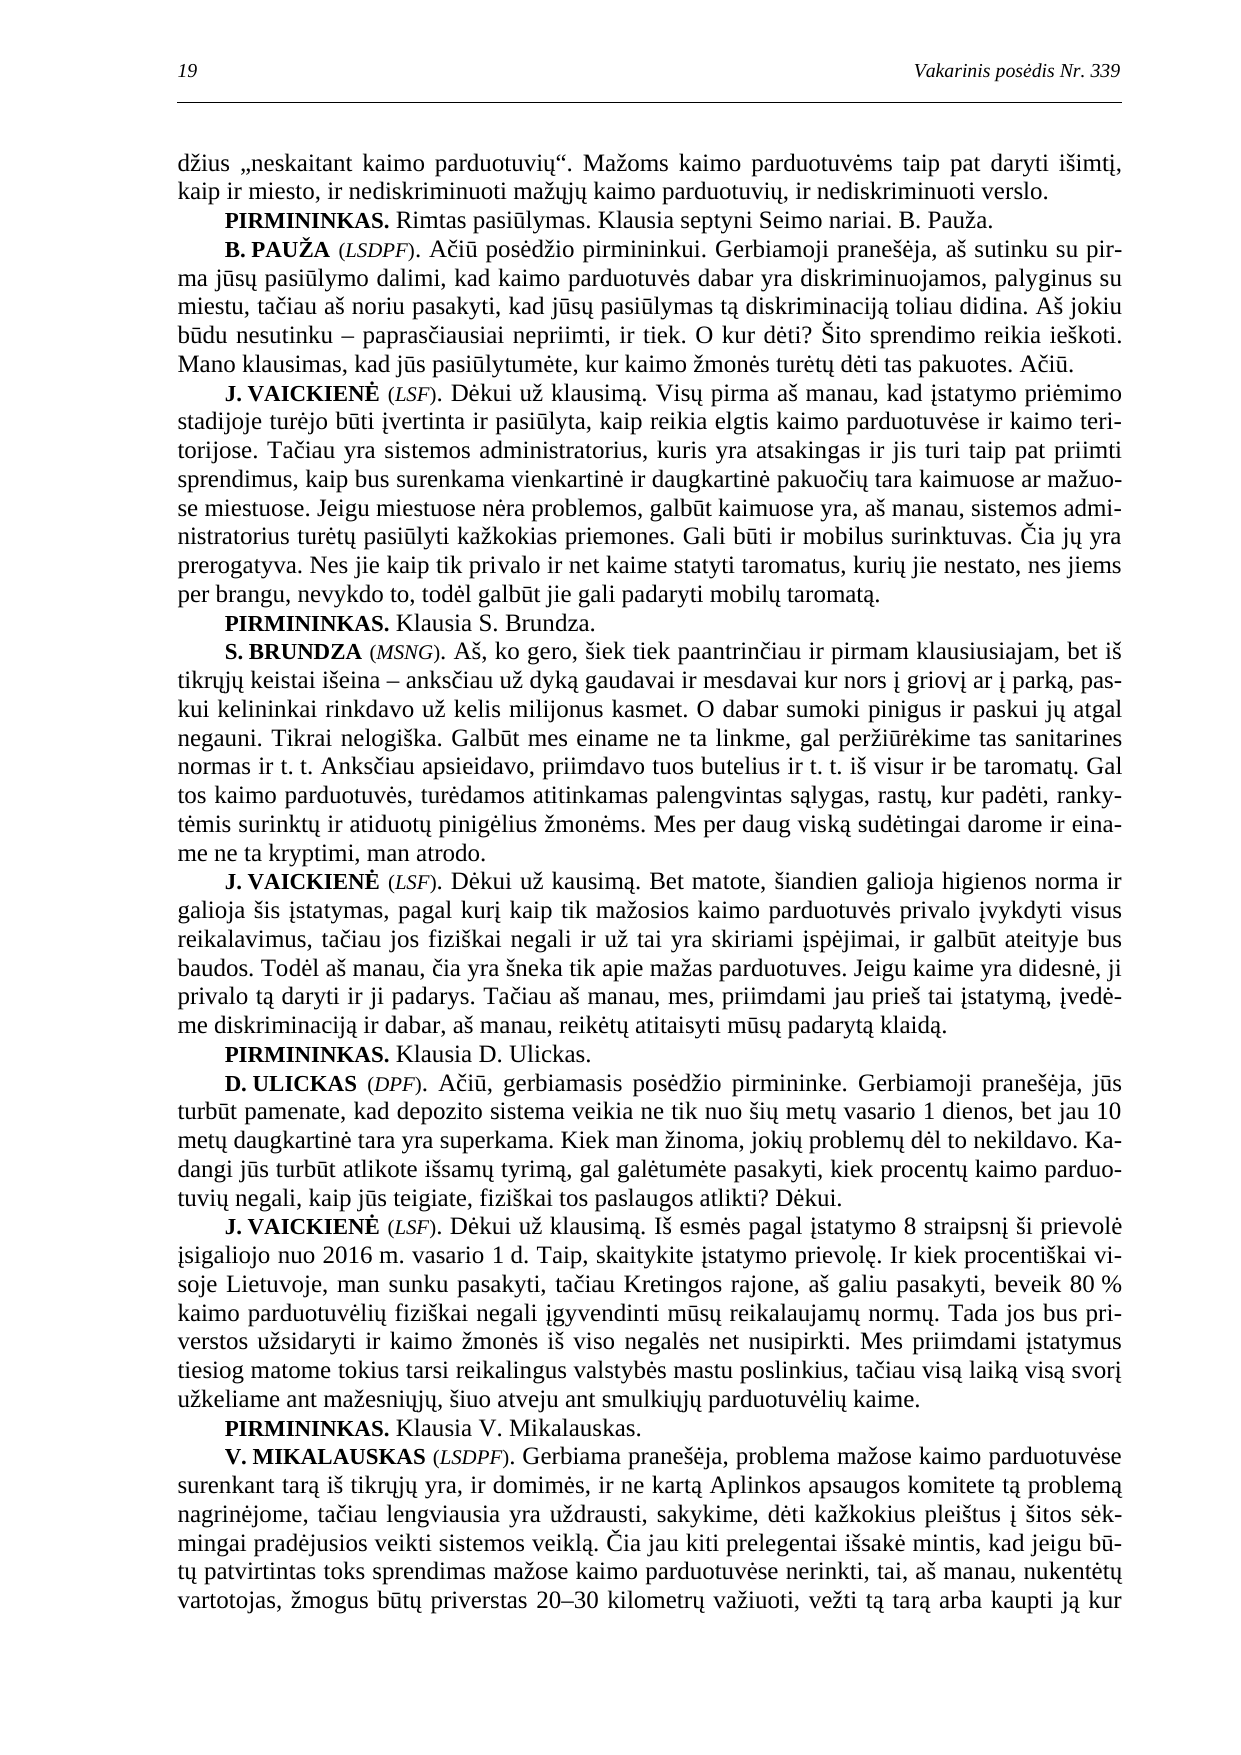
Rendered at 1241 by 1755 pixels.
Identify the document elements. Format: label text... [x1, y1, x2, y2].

text S. BRUNDZA (MSNG). Aš, ko ge­ro, šiek tiek pa­an­trin­čiau ir pir­mam klau­siu­sia­jam, bet iš tik­rų­jų keis­tai iš­ei­na – anks­čiau už dy­ką gau­da­vai ir mes­da­vai kur nors į grio­vį ar į par­ką, pas­kui ke­li­nin­kai rink­da­vo už ke­lis mi­li­jo­nus kas­met. O da­bar su­mo­ki pi­ni­gus ir pas­kui jų at­gal ne­gau­ni. Tik­rai ne­lo­giš­ka. Gal­būt mes ei­na­me ne ta lin­kme, gal per­žiū­rė­ki­me tas sa­ni­ta­ri­nes nor­mas ir t. t. Anks­čiau ap­si­ei­da­vo, pri­im­da­vo tuos bu­te­lius ir t. t. iš vi­sur ir be ta­ro­ma­tų. Gal tos kai­mo par­duo­tu­vės, tu­rė­da­mos ati­tin­ka­mas pa­leng­vin­tas są­ly­gas, ras­tų, kur pa­dė­ti, ran­ky­tė­mis su­rink­tų ir ati­duo­tų pi­ni­gė­lius žmo­nėms. Mes per daug vis­ką su­dė­tin­gai da­ro­me ir ei­na­me ne ta kryp­ti­mi, man at­ro­do. [177, 636, 1122, 866]
text PIRMININKAS. Klau­sia S. Brun­dza. [177, 608, 1122, 636]
text J. VAICKIENĖ (LSF). Dė­kui už klau­si­mą. Vi­sų pir­ma aš ma­nau, kad įsta­ty­mo pri­ėmi­mo sta­di­jo­je tu­rė­jo bū­ti įver­tin­ta ir pa­siū­ly­ta, kaip rei­kia elg­tis kai­mo par­duo­tu­vė­se ir kai­mo te­ri­to­ri­jo­se. Ta­čiau yra sis­te­mos ad­mi­nist­ra­to­rius, ku­ris yra at­sa­kin­gas ir jis tu­ri taip pat pri­im­ti spren­di­mus, kaip bus su­ren­ka­ma vien­kar­ti­nė ir daug­kar­ti­nė pa­kuo­čių ta­ra kai­muo­se ar ma­žuo­se mies­tuo­se. Jei­gu mies­tuo­se nė­ra pro­ble­mos, gal­būt kai­muo­se yra, aš ma­nau, sis­te­mos ad­mi­nist­ra­to­rius tu­rė­tų pa­siū­ly­ti kaž­ko­kias prie­mo­nes. Ga­li bū­ti ir mo­bi­lus su­rink­tu­vas. Čia jų yra pre­ro­ga­ty­va. Nes jie kaip tik pri­va­lo ir net kai­me sta­ty­ti ta­ro­ma­tus, ku­rių jie ne­sta­to, nes jiems per bran­gu, ne­vyk­do to, to­dėl gal­būt jie ga­li pa­da­ry­ti mo­bi­lų ta­ro­ma­tą. [177, 378, 1122, 608]
text D. ULICKAS (DPF). Ačiū, ger­bia­ma­sis po­sė­džio pir­mi­nin­ke. Ger­bia­mo­ji pra­ne­šė­ja, jūs tur­būt pa­me­na­te, kad de­po­zi­to sis­te­ma vei­kia ne tik nuo šių me­tų va­sa­rio 1 dienos, bet jau 10 me­tų daug­kar­ti­nė ta­ra yra su­per­ka­ma. Kiek man ži­no­ma, jo­kių pro­ble­mų dėl to ne­kil­da­vo. Ka­dan­gi jūs tur­būt at­li­ko­te iš­sa­mų ty­ri­mą, gal ga­lė­tu­mė­te pa­sa­ky­ti, kiek pro­cen­tų kai­mo par­duo­tu­vių ne­ga­li, kaip jūs tei­gia­te, fi­ziš­kai tos pa­slau­gos at­lik­ti? Dė­kui. [177, 1068, 1122, 1211]
text džius „ne­skai­tant kai­mo par­duo­tu­vių“. Ma­žoms kai­mo par­duo­tu­vėms taip pat da­ry­ti iš­im­tį, kaip ir mies­to, ir ne­disk­ri­mi­nuo­ti ma­žų­jų kai­mo par­duo­tu­vių, ir ne­disk­ri­mi­nuo­ti ver­slo. [177, 148, 1122, 205]
text B. PAUŽA (LSDPF). Ačiū po­sė­džio pir­mi­nin­kui. Ger­bia­mo­ji pra­ne­šė­ja, aš su­tin­ku su pir­ma jū­sų pa­siū­ly­mo da­li­mi, kad kai­mo par­duo­tu­vės da­bar yra dis­kri­mi­nuo­ja­mos, pa­ly­gi­nus su mies­tu, ta­čiau aš no­riu pa­sa­ky­ti, kad jū­sų pa­siū­ly­mas tą dis­kri­mi­na­ci­ją to­liau di­di­na. Aš jo­kiu bū­du ne­su­tin­ku – pa­pras­čiau­siai ne­pri­im­ti, ir tiek. O kur dė­ti? Ši­to spren­di­mo rei­kia ieš­ko­ti. Ma­no klau­si­mas, kad jūs pa­siū­ly­tu­mė­te, kur kai­mo žmo­nės tu­rė­tų dė­ti tas pa­kuo­tes. Ačiū. [177, 234, 1122, 378]
text J. VAICKIENĖ (LSF). Dė­kui už kau­si­mą. Bet ma­to­te, šian­dien ga­lio­ja hi­gie­nos nor­ma ir ga­lio­ja šis įsta­ty­mas, pa­gal ku­rį kaip tik ma­žo­sios kai­mo par­duo­tu­vės pri­va­lo įvyk­dy­ti vi­sus rei­ka­la­vi­mus, ta­čiau jos fi­ziš­kai ne­ga­li ir už tai yra ski­ria­mi įspė­ji­mai, ir gal­būt at­ei­ty­je bus bau­dos. To­dėl aš ma­nau, čia yra šne­ka tik apie ma­žas par­duo­tu­ves. Jei­gu kai­me yra di­des­nė, ji pri­va­lo tą da­ry­ti ir ji pa­da­rys. Ta­čiau aš ma­nau, mes, pri­im­da­mi jau prieš tai įsta­ty­mą, įve­dė­me dis­kri­mi­na­ci­ją ir da­bar, aš ma­nau, rei­kė­tų ati­tai­sy­ti mū­sų pa­da­ry­tą klai­dą. [177, 866, 1122, 1039]
text PIRMININKAS. Rim­tas pa­siū­ly­mas. Klau­sia sep­ty­ni Sei­mo na­riai. B. Pau­ža. [177, 205, 1122, 234]
text J. VAICKIENĖ (LSF). Dė­kui už klau­si­mą. Iš es­mės pa­gal įsta­ty­mo 8 straips­nį ši prie­vo­lė įsi­ga­lio­jo nuo 2016 m. va­sa­rio 1 d. Taip, skai­ty­ki­te įsta­ty­mo prie­vo­lę. Ir kiek pro­cen­tiš­kai vi­so­je Lie­tu­vo­je, man sun­ku pa­sa­ky­ti, ta­čiau Kre­tin­gos ra­jo­ne, aš ga­liu pa­sa­ky­ti, be­veik 80 % kai­mo par­duo­tu­vė­lių fi­ziš­kai ne­ga­li įgy­ven­din­ti mū­sų rei­ka­lau­ja­mų nor­mų. Ta­da jos bus pri­vers­tos už­si­da­ry­ti ir kai­mo žmo­nės iš vi­so ne­ga­lės net nu­si­pirk­ti. Mes pri­im­da­mi įsta­ty­mus tie­siog ma­to­me to­kius tar­si rei­ka­lin­gus vals­ty­bės mas­tu po­slin­kius, ta­čiau vi­są lai­ką vi­są svo­rį už­ke­lia­me ant ma­žes­nių­jų, šiuo at­ve­ju ant smul­kių­jų par­duo­tu­vė­lių kai­me. [177, 1211, 1122, 1413]
text V. MIKALAUSKAS (LSDPF). Ger­bia­ma pra­ne­šė­ja, pro­ble­ma ma­žo­se kai­mo par­duo­tu­vė­se su­ren­kant ta­rą iš tik­rų­jų yra, ir do­mi­mės, ir ne kar­tą Ap­lin­kos ap­sau­gos ko­mi­te­te tą pro­ble­mą nag­ri­nė­jo­me, ta­čiau leng­viau­sia yra už­draus­ti, sa­ky­ki­me, dė­ti kaž­ko­kius pleiš­tus į ši­tos sėk­min­gai pra­dė­ju­sios veik­ti sis­te­mos veik­lą. Čia jau ki­ti pre­le­gen­tai iš­sa­kė min­tis, kad jei­gu bū­tų pa­tvir­tin­tas toks spren­di­mas ma­žo­se kai­mo par­duo­tu­vė­se ne­rink­ti, tai, aš ma­nau, nu­ken­tė­tų var­to­to­jas, žmo­gus bū­tų pri­vers­tas 20–30 ki­lo­met­rų va­žiuo­ti, vež­ti tą ta­rą ar­ba kaup­ti ją kur [177, 1441, 1122, 1614]
text PIRMININKAS. Klau­sia V. Mi­ka­laus­kas. [177, 1413, 1122, 1441]
text PIRMININKAS. Klau­sia D. Ulic­kas. [177, 1039, 1122, 1068]
